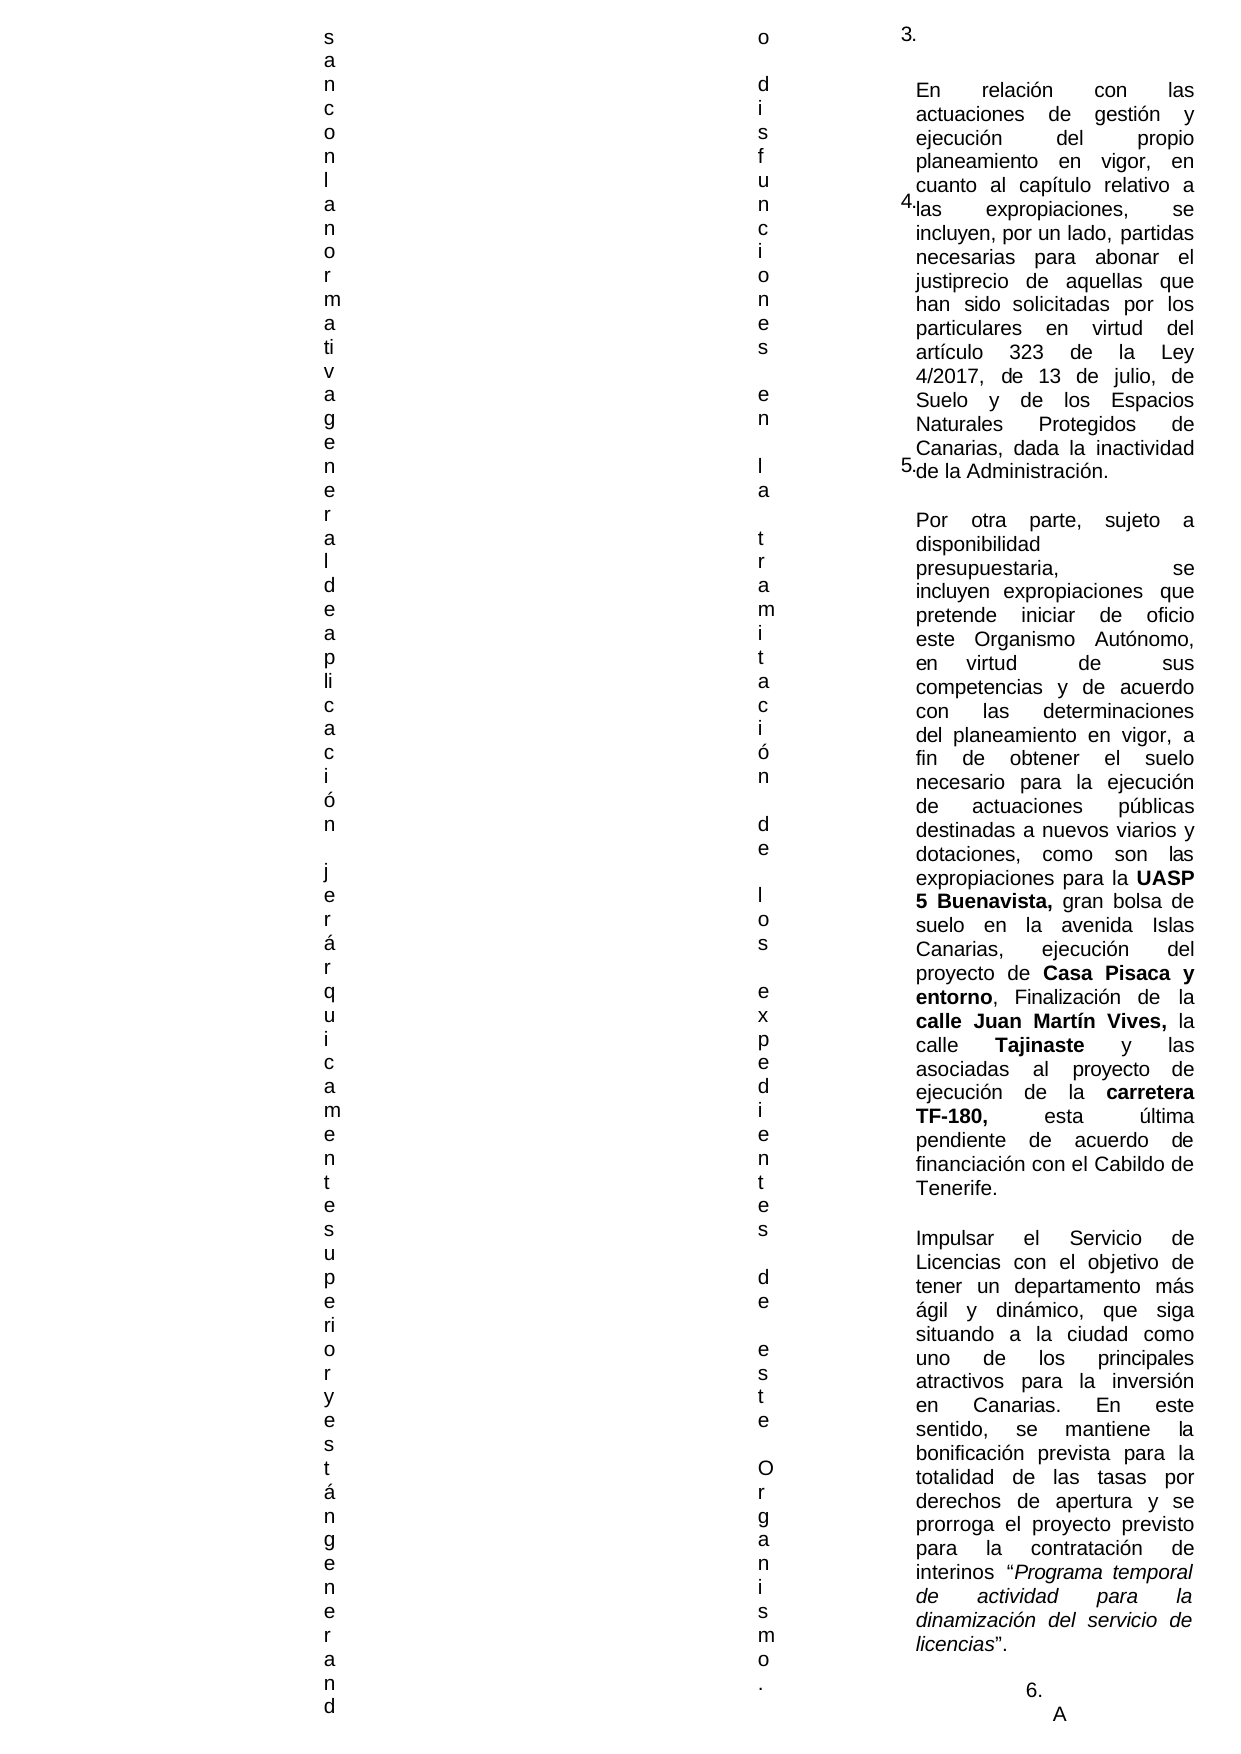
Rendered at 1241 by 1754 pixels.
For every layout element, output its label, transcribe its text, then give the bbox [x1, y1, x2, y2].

text 3. [901, 39, 909, 45]
text 5. [901, 470, 909, 477]
text Impulsar el Servicio de Licencias con el objetivo de tener un departamento más ágil y dinámico, que siga situando a la ciudad como uno de los principales atractivos para la inversión en Canarias. En este sentido, se mantiene la bonificación prevista para la totalidad de las tasas por derechos de apertura y se prorroga el proyecto previsto para la contratación de interinos “Programa temporal de actividad para la dinamización del servicio de licencias”. [916, 1227, 1194, 1656]
text Por otra parte, sujeto a disponibilidad presupuestaria, se incluyen expropiaciones que pretende iniciar de oficio este Organismo Autónomo, en virtud de sus competencias y de acuerdo con las determinaciones del planeamiento en vigor, a fin de obtener el suelo necesario para la ejecución de actuaciones públicas destinadas a nuevos viarios y dotaciones, como son las expropiaciones para la UASP 5 Buenavista, gran bolsa de suelo en la avenida Islas Canarias, ejecución del proyecto de Casa Pisaca y entorno, Finalización de la calle Juan Martín Vives, la calle Tajinaste y las asociadas al proyecto de ejecución de la carretera TF-180, esta última pendiente de acuerdo de financiación con el Cabildo de Tenerife. [916, 508, 1194, 1200]
text 4. [901, 192, 909, 202]
text En relación con las actuaciones de gestión y ejecución del propio planeamiento en vigor, en cuanto al capítulo relativo a las expropiaciones, se incluyen, por un lado, partidas necesarias para abonar el justiprecio de aquellas que han sido solicitadas por los particulares en virtud del artículo 323 de la Ley 4/2017, de 13 de julio, de Suelo y de los Espacios Naturales Protegidos de Canarias, dada la inactividad de la Administración. [916, 78, 1194, 484]
text 5. [901, 464, 909, 471]
text 3. [901, 28, 909, 40]
text 2. También, debido al el retraso indeseado que está sufriendo su tramitación, por su complejidad, se continuará con la elaboración de determinadas modificaciones puntuales de la ordenación vigente, todas de interés general, como es la finalización de la ordenación del frente de las Teresitas, del ámbito UA LS 4, de la la Vía de Cornisa y la Circunvalación Norte, o el impulso a catálogo de protección, Plan de los hoteles y Plan del antiguo Santa Cruz, así como para corregir aspectos de las determinaciones urbanísticas que no casan con la normativa general de aplicación jerárquicamente superior y están generando disfunciones en la tramitación de los expedientes de este Organismo. [297, 25, 336, 1719]
text 4. [901, 205, 909, 212]
